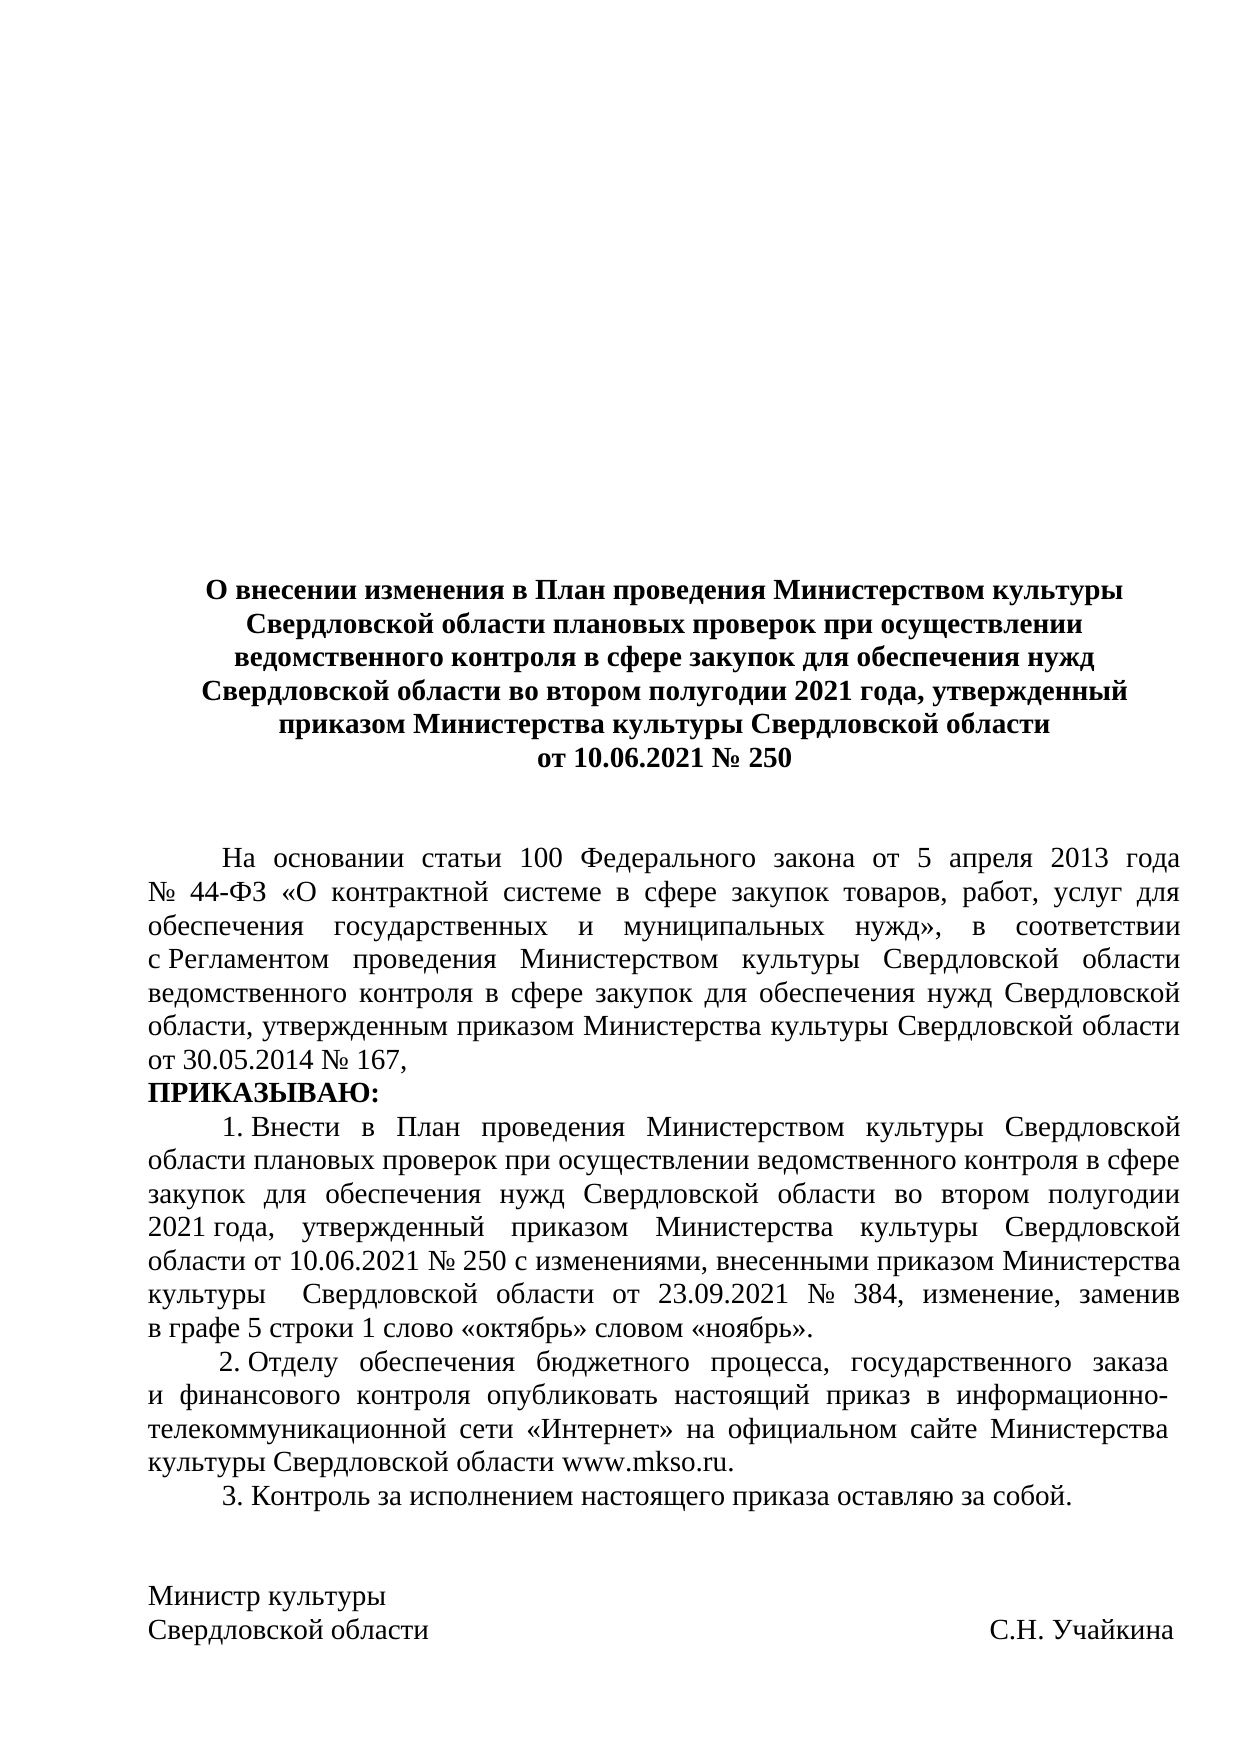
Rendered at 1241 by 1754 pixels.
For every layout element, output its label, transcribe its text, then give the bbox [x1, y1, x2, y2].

text 3. Контроль за исполнением настоящего приказа оставляю за собой. [148, 1478, 1181, 1511]
text ПРИКАЗЫВАЮ: [148, 1075, 1181, 1109]
text О внесении изменения в План проведения Министерством культуры Свердловской области плановых проверок при осуществлении ведомственного контроля в сфере закупок для обеспечения нужд Свердловской области во втором полугодии 2021 года, утвержденный приказом Министерства культуры Свердловской области [148, 572, 1181, 740]
text Министр культуры [148, 1578, 1181, 1612]
text На основании статьи 100 Федерального закона от 5 апреля 2013 года № 44-ФЗ «О контрактной системе в сфере закупок товаров, работ, услуг для обеспечения государственных и муниципальных нужд», в соответствии с Регламентом проведения Министерством культуры Свердловской области ведомственного контроля в сфере закупок для обеспечения нужд Свердловской области, утвержденным приказом Министерства культуры Свердловской области от 30.05.2014 № 167, [148, 841, 1181, 1075]
text 2. Отделу обеспечения бюджетного процесса, государственного заказа и финансового контроля опубликовать настоящий приказ в информационно-телекоммуникационной сети «Интернет» на официальном сайте Министерства культуры Свердловской области www.mkso.ru. [148, 1344, 1169, 1478]
text 1. Внести в План проведения Министерством культуры Свердловской области плановых проверок при осуществлении ведомственного контроля в сфере закупок для обеспечения нужд Свердловской области во втором полугодии 2021 года, утвержденный приказом Министерства культуры Свердловской области от 10.06.2021 № 250 с изменениями, внесенными приказом Министерства культуры Свердловской области от 23.09.2021 № 384, изменение, заменив в графе 5 строки 1 слово «октябрь» словом «ноябрь». [148, 1109, 1181, 1344]
text от 10.06.2021 № 250 [148, 740, 1181, 773]
text Свердловской области С.Н. Учайкина [148, 1612, 1181, 1646]
